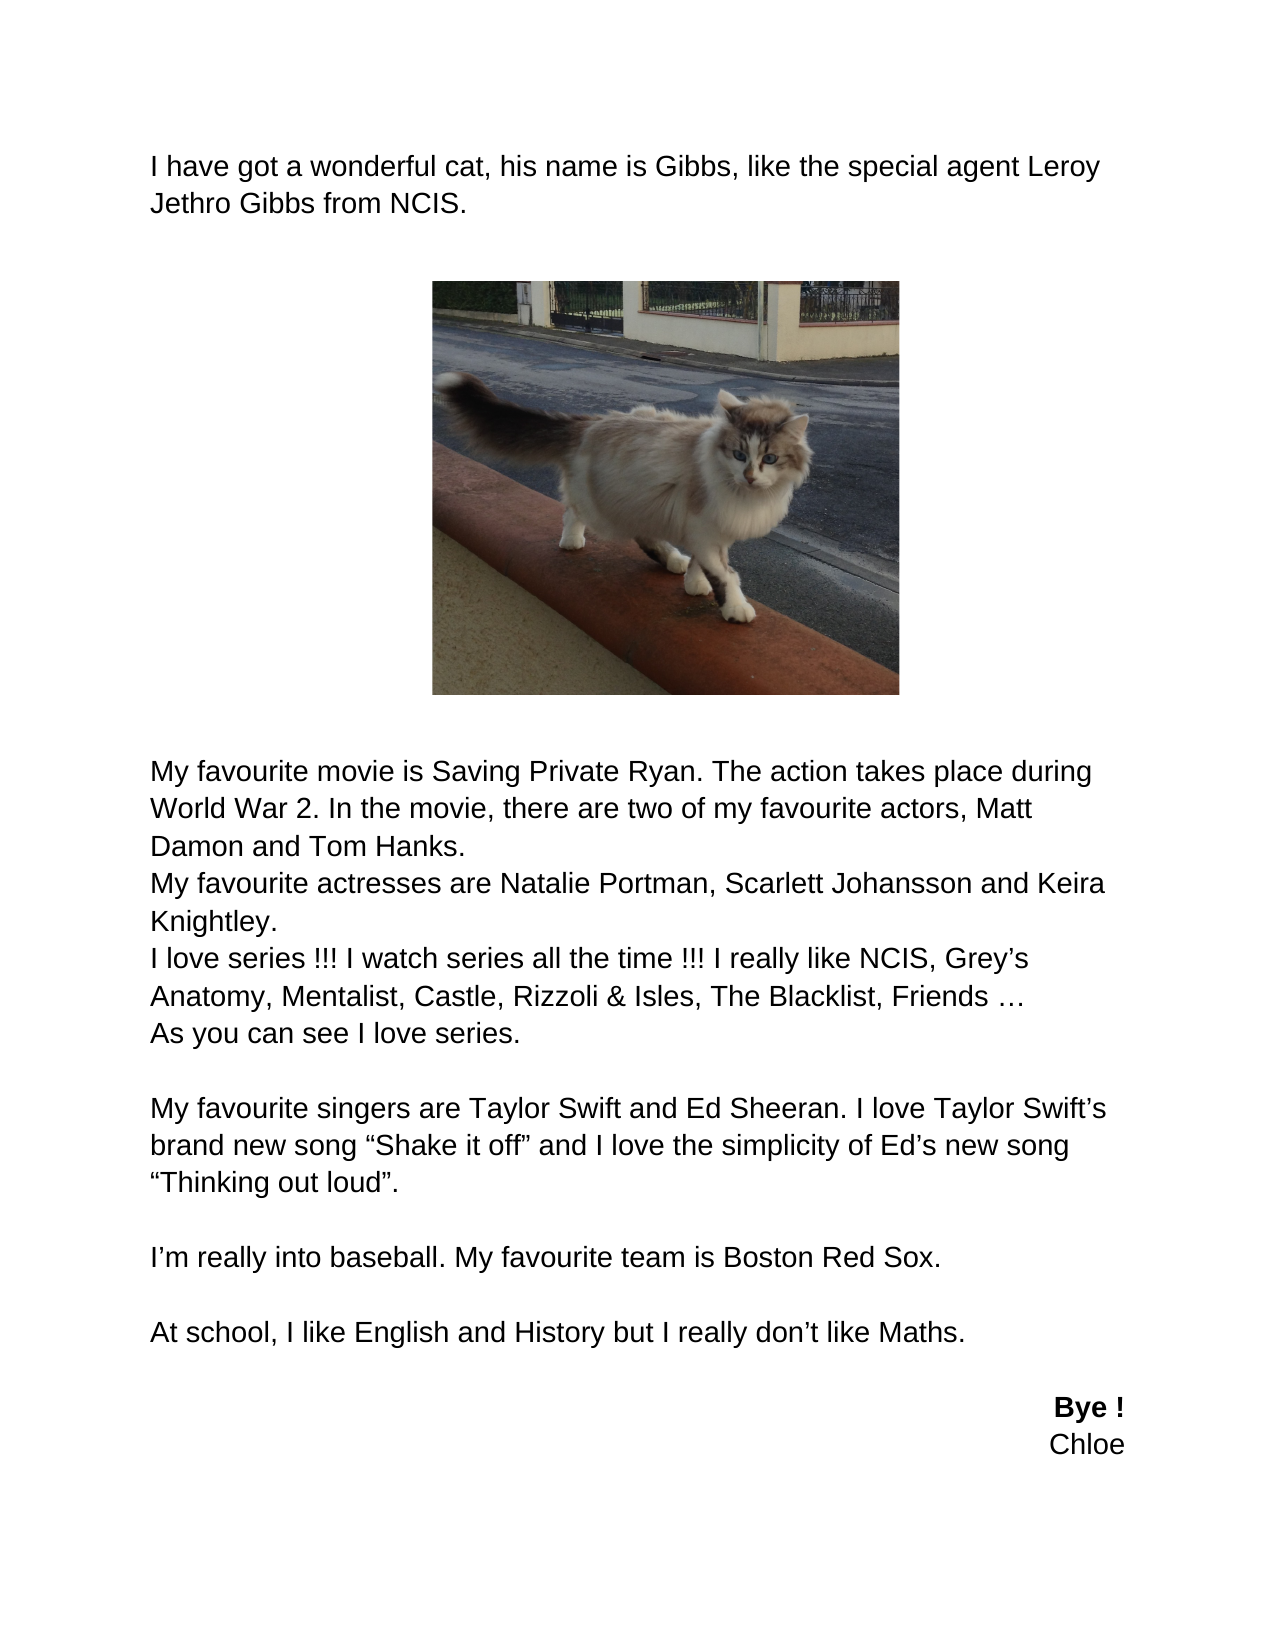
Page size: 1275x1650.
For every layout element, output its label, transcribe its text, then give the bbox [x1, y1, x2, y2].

text I love series !!! I watch series all the time !!! I really like NCIS, Grey’s Anatomy, Mentalist, Castle, Rizzoli & Isles, The Blacklist, Friends … [150, 942, 1125, 1012]
text Bye ! Chloe [150, 1391, 1125, 1461]
text My favourite movie is Saving Private Ryan. The action takes place during World War 2. In the movie, there are two of my favourite actors, Matt Damon and Tom Hanks. [150, 755, 1125, 862]
text My favourite singers are Taylor Swift and Ed Sheeran. I love Taylor Swift’s brand new song “Shake it off” and I love the simplicity of Ed’s new song “Thinking out loud”. [150, 1092, 1125, 1199]
text My favourite actresses are Natalie Portman, Scarlett Johansson and Keira Knightley. [150, 867, 1125, 937]
text I have got a wonderful cat, his name is Gibbs, like the special agent Leroy Jethro Gibbs from NCIS. [150, 150, 1125, 220]
picture [432, 281, 900, 695]
text I’m really into baseball. My favourite team is Boston Red Sox. [150, 1241, 1125, 1274]
text At school, I like English and History but I really don’t like Maths. [150, 1316, 1125, 1349]
text As you can see I love series. [150, 1017, 1125, 1049]
